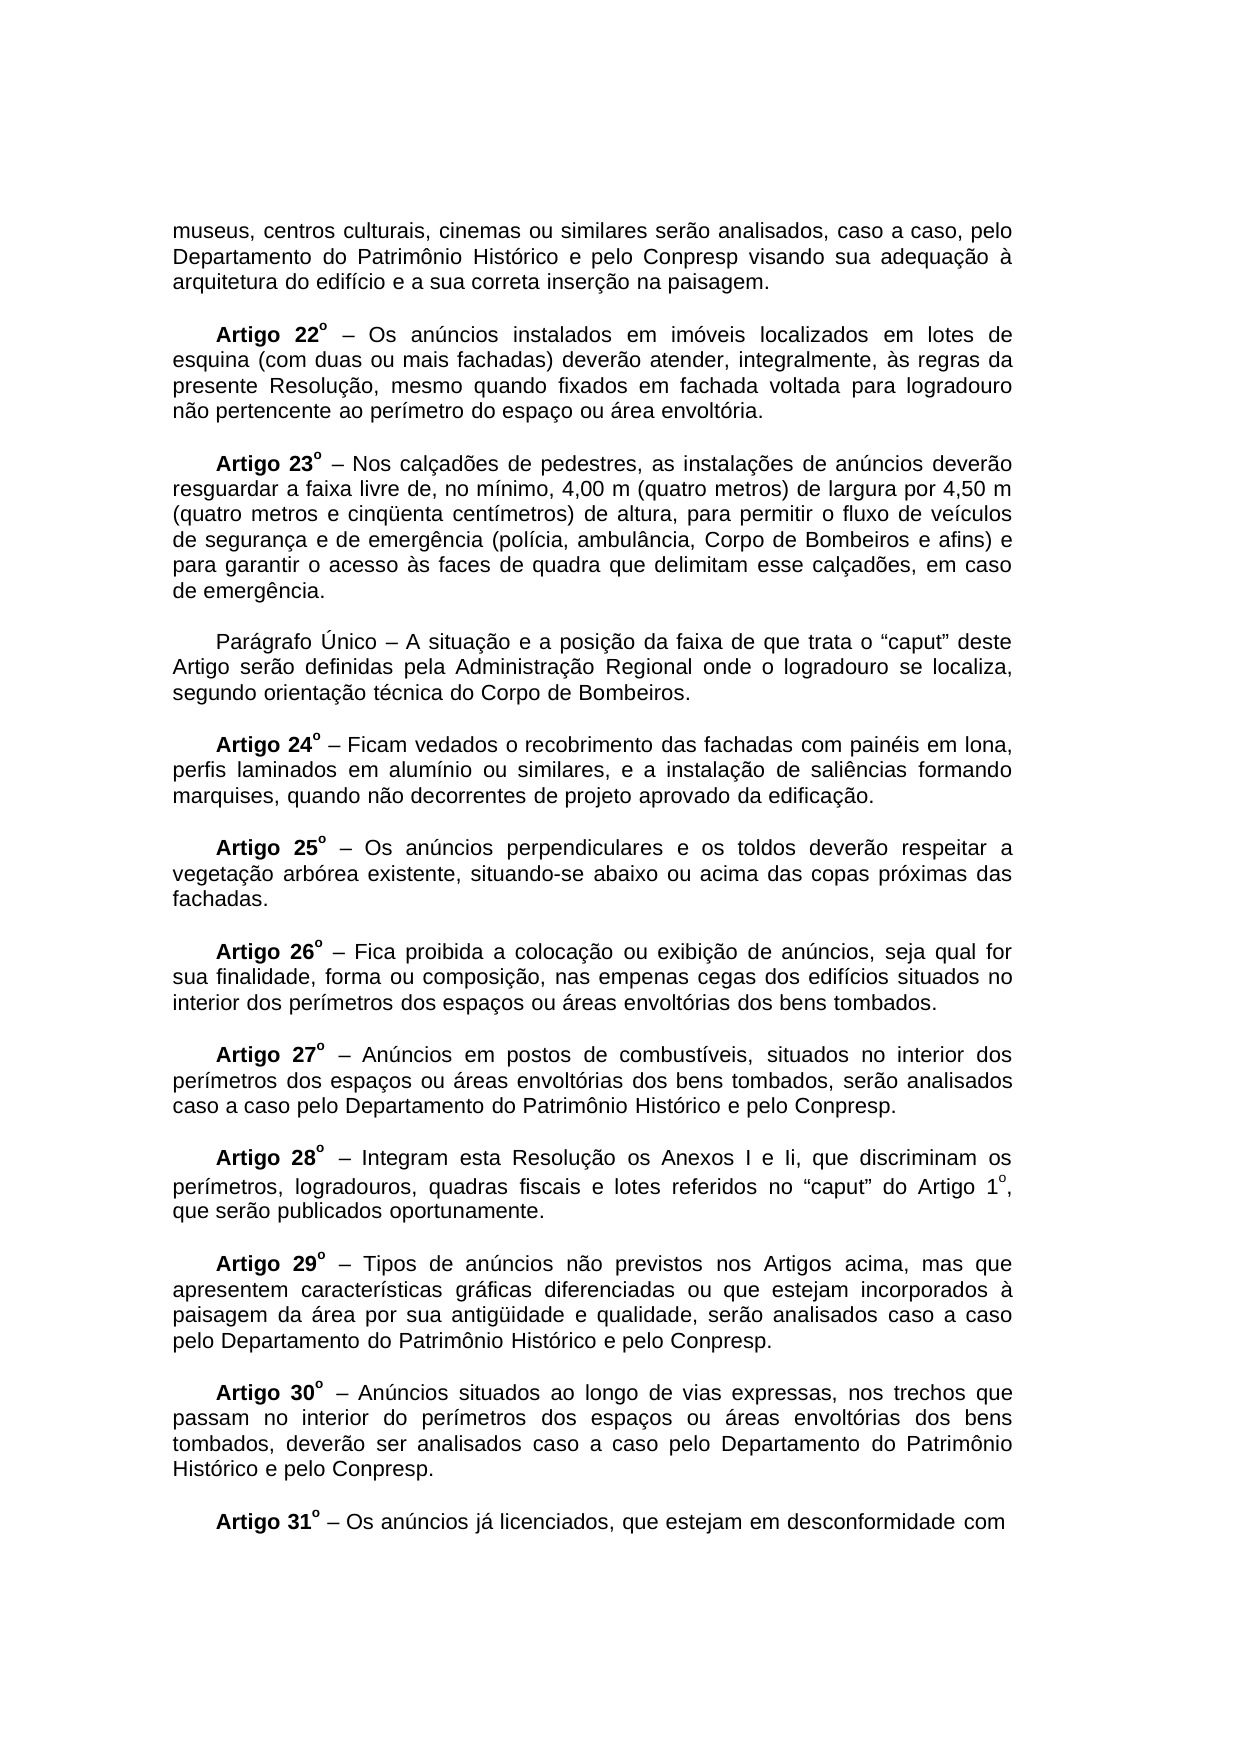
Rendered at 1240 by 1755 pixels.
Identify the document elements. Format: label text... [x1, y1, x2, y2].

text Artigo 28o – Integram esta Resolução os Anexos I e Ii, que discriminam os perímetros, logradouros, quadras fiscais e lotes referidos no “caput” do Artigo 1o, que serão publicados oportunamente. [172, 1142, 1013, 1224]
text Artigo 22o – Os anúncios instalados em imóveis localizados em lotes de esquina (com duas ou mais fachadas) deverão atender, integralmente, às regras da presente Resolução, mesmo quando fixados em fachada voltada para logradouro não pertencente ao perímetro do espaço ou área envoltória. [172, 318, 1013, 423]
text Artigo 25o – Os anúncios perpendiculares e os toldos deverão respeitar a vegetação arbórea existente, situando-se abaixo ou acima das copas próximas das fachadas. [172, 831, 1012, 911]
text Artigo 26o – Fica proibida a colocação ou exibição de anúncios, seja qual for sua finalidade, forma ou composição, nas empenas cegas dos edifícios situados no interior dos perímetros dos espaços ou áreas envoltórias dos bens tombados. [172, 935, 1013, 1015]
text Artigo 30o – Anúncios situados ao longo de vias expressas, nos trechos que passam no interior do perímetros dos espaços ou áreas envoltórias dos bens tombados, deverão ser analisados caso a caso pelo Departamento do Patrimônio Histórico e pelo Conpresp. [172, 1376, 1013, 1481]
text Artigo 31o – Os anúncios já licenciados, que estejam em desconformidade com [216, 1504, 1064, 1534]
text Artigo 24o – Ficam vedados o recobrimento das fachadas com painéis em lona, perfis laminados em alumínio ou similares, e a instalação de saliências formando marquises, quando não decorrentes de projeto aprovado da edificação. [172, 728, 1013, 808]
text Artigo 23o – Nos calçadões de pedestres, as instalações de anúncios deverão resguardar a faixa livre de, no mínimo, 4,00 m (quatro metros) de largura por 4,50 m (quatro metros e cinqüenta centímetros) de altura, para permitir o fluxo de veículos de segurança e de emergência (polícia, ambulância, Corpo de Bombeiros e afins) e para garantir o acesso às faces de quadra que delimitam esse calçadões, em caso de emergência. [172, 446, 1013, 603]
text Artigo 29o – Tipos de anúncios não previstos nos Artigos acima, mas que apresentem características gráficas diferenciadas ou que estejam incorporados à paisagem da área por sua antigüidade e qualidade, serão analisados caso a caso pelo Departamento do Patrimônio Histórico e pelo Conpresp. [172, 1247, 1013, 1353]
text museus, centros culturais, cinemas ou similares serão analisados, caso a caso, pelo Departamento do Patrimônio Histórico e pelo Conpresp visando sua adequação à arquitetura do edifício e a sua correta inserção na paisagem. [172, 218, 1012, 294]
text Parágrafo Único – A situação e a posição da faixa de que trata o “caput” deste Artigo serão definidas pela Administração Regional onde o logradouro se localiza, segundo orientação técnica do Corpo de Bombeiros. [172, 629, 1013, 705]
text Artigo 27o – Anúncios em postos de combustíveis, situados no interior dos perímetros dos espaços ou áreas envoltórias dos bens tombados, serão analisados caso a caso pelo Departamento do Patrimônio Histórico e pelo Conpresp. [172, 1038, 1012, 1118]
